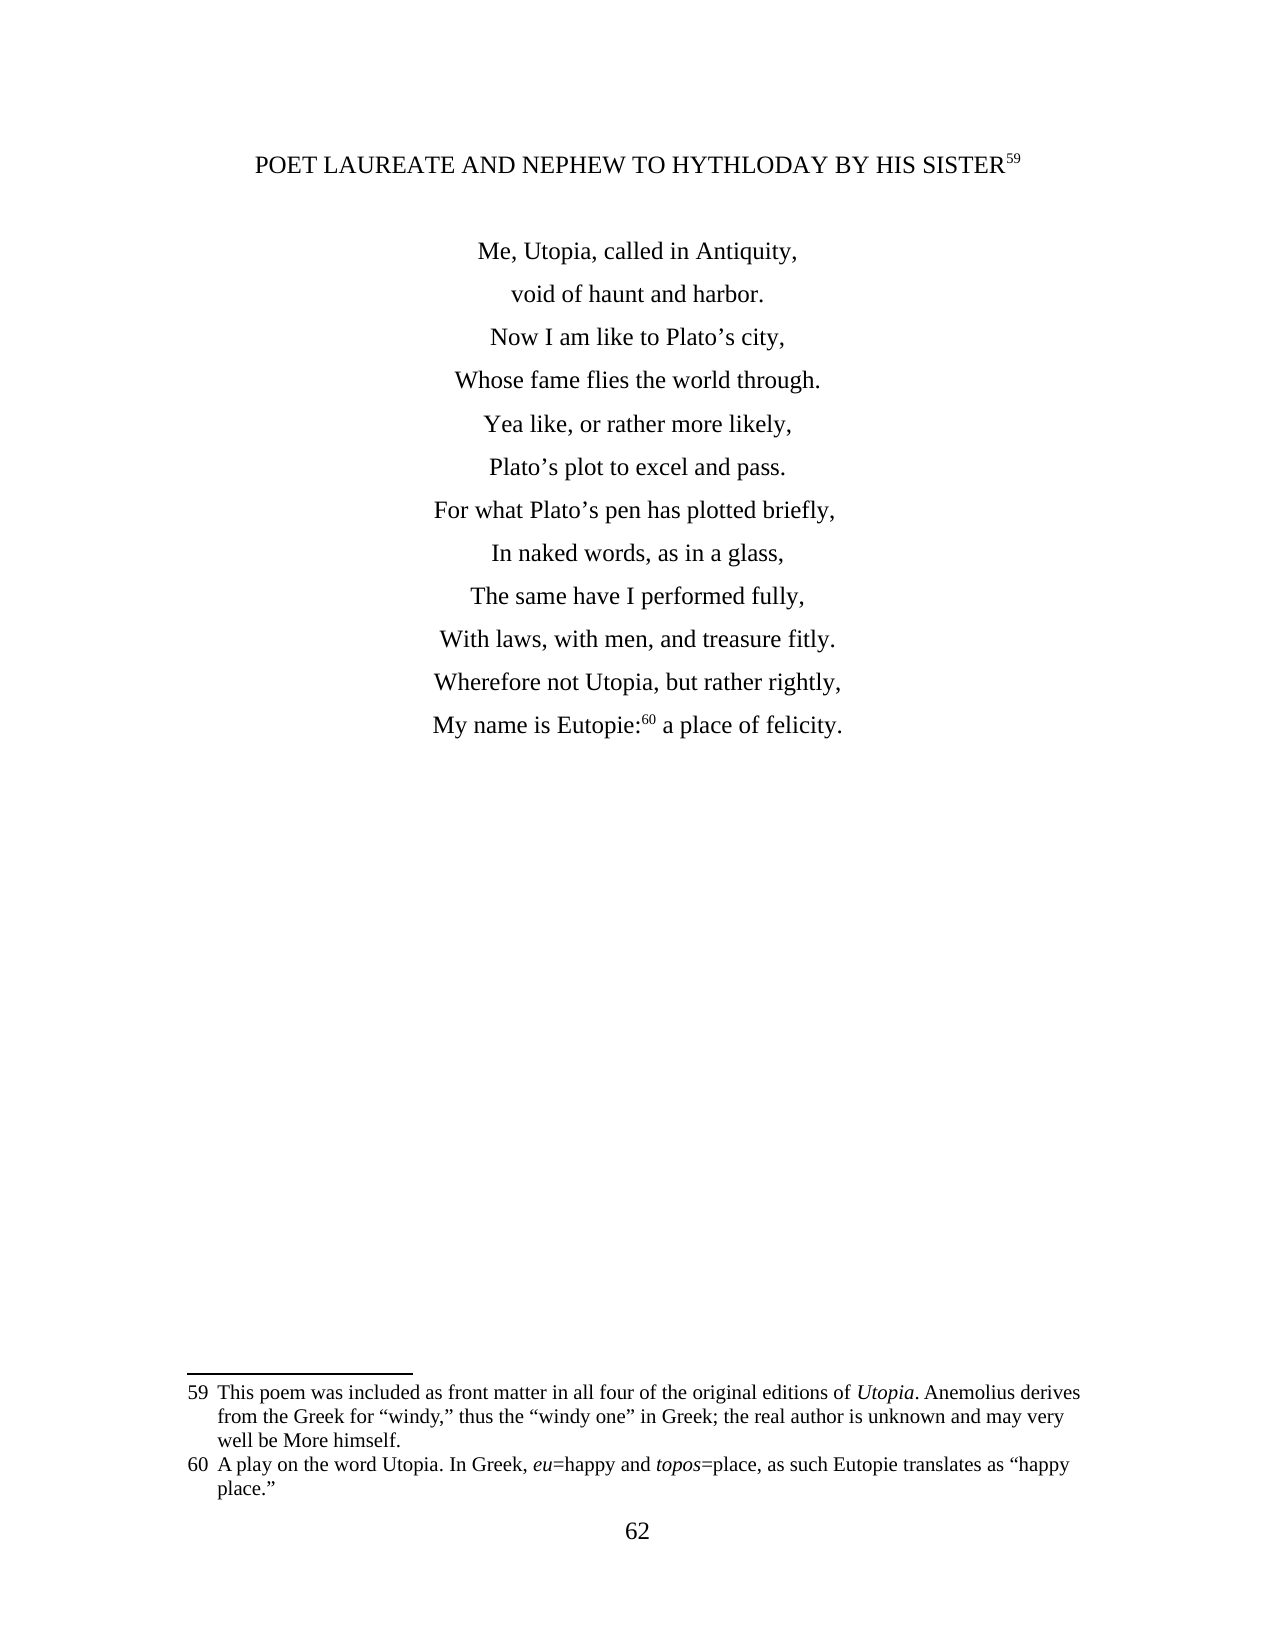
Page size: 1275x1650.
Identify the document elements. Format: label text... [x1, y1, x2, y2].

text Wherefore not Utopia, but rather rightly, [187, 667, 1087, 696]
text My name is Eutopie: a place of felicity. [187, 711, 1087, 739]
text void of haunt and harbor. [187, 279, 1087, 308]
text In naked words, as in a glass, [187, 538, 1087, 567]
text A play on the word Utopia. In Greek, eu=happy and topos=place, as such Eutopie translates as “happy place.” [187, 1452, 1087, 1500]
text Yea like, or rather more likely, [187, 409, 1087, 437]
text The same have I performed fully, [187, 581, 1087, 610]
text Plato’s plot to excel and pass. [187, 452, 1087, 481]
text This poem was included as front matter in all four of the original editions of Utopia. Anemolius derives from the Greek for “windy,” thus the “windy one” in Greek; the real author is unknown and may very well be More himself. [187, 1380, 1087, 1452]
text Now I am like to Plato’s city, [187, 322, 1087, 351]
text POET LAUREATE AND NEPHEW TO HYTHLODAY BY HIS SISTER [187, 150, 1087, 179]
text Whose fame flies the world through. [187, 366, 1087, 394]
text Me, Utopia, called in Antiquity, [187, 236, 1087, 265]
text For what Plato’s pen has plotted briefly, [187, 495, 1087, 524]
text With laws, with men, and treasure fitly. [187, 624, 1087, 653]
